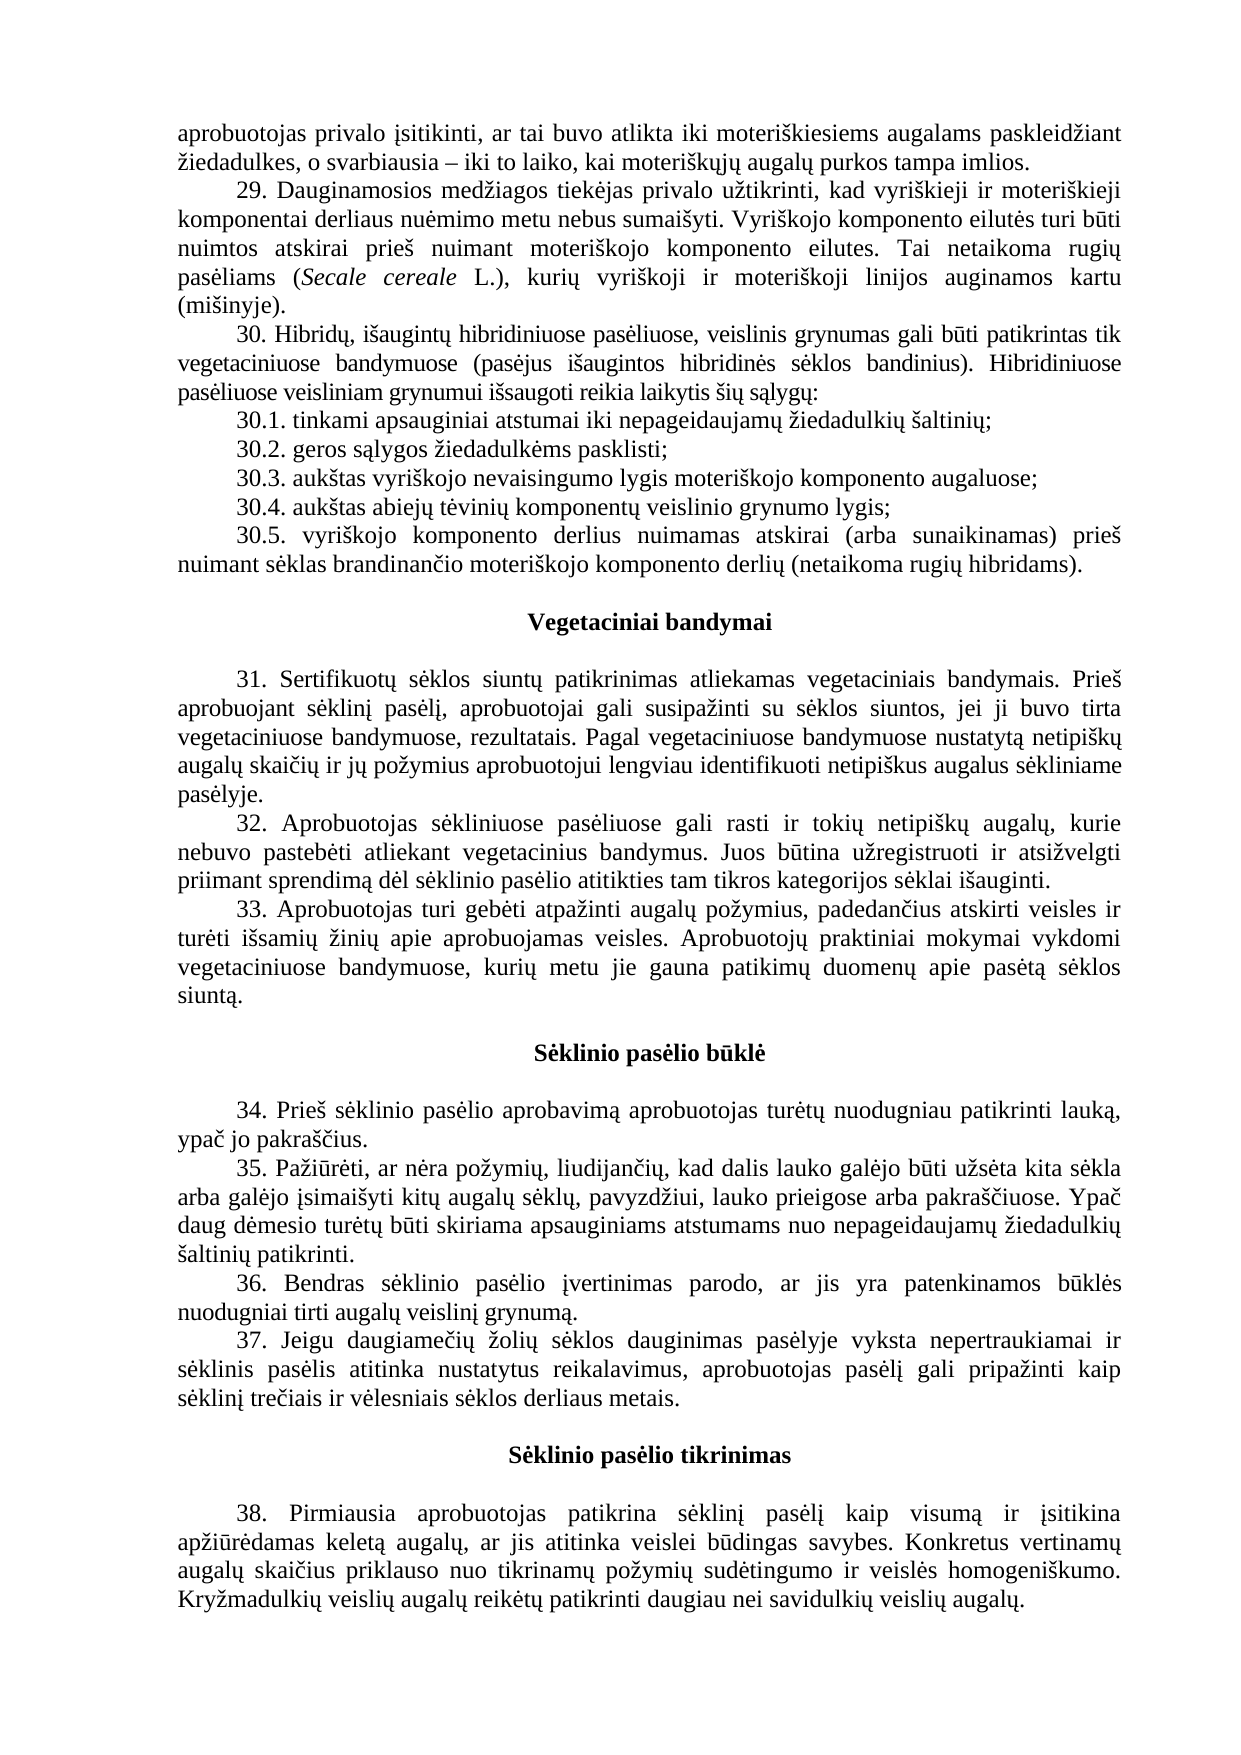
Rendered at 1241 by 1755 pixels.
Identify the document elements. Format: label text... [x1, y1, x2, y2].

text 30.1. tinkami apsauginiai atstumai iki nepageidaujamų žiedadulkių šaltinių; [177, 406, 1122, 434]
text 35. Pažiūrėti, ar nėra požymių, liudijančių, kad dalis lauko galėjo būti užsėta kita sėkla arba galėjo įsimaišyti kitų augalų sėklų, pavyzdžiui, lauko prieigose arba pakraščiuose. Ypač daug dėmesio turėtų būti skiriama apsauginiams atstumams nuo nepageidaujamų žiedadulkių šaltinių patikrinti. [177, 1153, 1122, 1268]
text 30. Hibridų, išaugintų hibridiniuose pasėliuose, veislinis grynumas gali būti patikrintas tik vegetaciniuose bandymuose (pasėjus išaugintos hibridinės sėklos bandinius). Hibridiniuose pasėliuose veisliniam grynumui išsaugoti reikia laikytis šių sąlygų: [177, 319, 1122, 406]
text 32. Aprobuotojas sėkliniuose pasėliuose gali rasti ir tokių netipiškų augalų, kurie nebuvo pastebėti atliekant vegetacinius bandymus. Juos būtina užregistruoti ir atsižvelgti priimant sprendimą dėl sėklinio pasėlio atitikties tam tikros kategorijos sėklai išauginti. [177, 808, 1122, 894]
text 34. Prieš sėklinio pasėlio aprobavimą aprobuotojas turėtų nuodugniau patikrinti lauką, ypač jo pakraščius. [177, 1096, 1122, 1153]
text 36. Bendras sėklinio pasėlio įvertinimas parodo, ar jis yra patenkinamos būklės nuodugniai tirti augalų veislinį grynumą. [177, 1268, 1122, 1326]
text 30.2. geros sąlygos žiedadulkėms pasklisti; [177, 434, 1122, 463]
text 29. Dauginamosios medžiagos tiekėjas privalo užtikrinti, kad vyriškieji ir moteriškieji komponentai derliaus nuėmimo metu nebus sumaišyti. Vyriškojo komponento eilutės turi būti nuimtos atskirai prieš nuimant moteriškojo komponento eilutes. Tai netaikoma rugių pasėliams (Secale cereale L.), kurių vyriškoji ir moteriškoji linijos auginamos kartu (mišinyje). [177, 176, 1122, 319]
text 33. Aprobuotojas turi gebėti atpažinti augalų požymius, padedančius atskirti veisles ir turėti išsamių žinių apie aprobuojamas veisles. Aprobuotojų praktiniai mokymai vykdomi vegetaciniuose bandymuose, kurių metu jie gauna patikimų duomenų apie pasėtą sėklos siuntą. [177, 894, 1122, 1009]
text aprobuotojas privalo įsitikinti, ar tai buvo atlikta iki moteriškiesiems augalams paskleidžiant žiedadulkes, o svarbiausia – iki to laiko, kai moteriškųjų augalų purkos tampa imlios. [177, 118, 1122, 176]
text Sėklinio pasėlio būklė [177, 1038, 1122, 1067]
text 30.3. aukštas vyriškojo nevaisingumo lygis moteriškojo komponento augaluose; [177, 463, 1122, 492]
text Sėklinio pasėlio tikrinimas [177, 1441, 1122, 1469]
text 38. Pirmiausia aprobuotojas patikrina sėklinį pasėlį kaip visumą ir įsitikina apžiūrėdamas keletą augalų, ar jis atitinka veislei būdingas savybes. Konkretus vertinamų augalų skaičius priklauso nuo tikrinamų požymių sudėtingumo ir veislės homogeniškumo. Kryžmadulkių veislių augalų reikėtų patikrinti daugiau nei savidulkių veislių augalų. [177, 1498, 1122, 1613]
text 30.5. vyriškojo komponento derlius nuimamas atskirai (arba sunaikinamas) prieš nuimant sėklas brandinančio moteriškojo komponento derlių (netaikoma rugių hibridams). [177, 521, 1122, 578]
text 31. Sertifikuotų sėklos siuntų patikrinimas atliekamas vegetaciniais bandymais. Prieš aprobuojant sėklinį pasėlį, aprobuotojai gali susipažinti su sėklos siuntos, jei ji buvo tirta vegetaciniuose bandymuose, rezultatais. Pagal vegetaciniuose bandymuose nustatytą netipiškų augalų skaičių ir jų požymius aprobuotojui lengviau identifikuoti netipiškus augalus sėkliniame pasėlyje. [177, 664, 1122, 808]
text 30.4. aukštas abiejų tėvinių komponentų veislinio grynumo lygis; [177, 492, 1122, 521]
text 37. Jeigu daugiamečių žolių sėklos dauginimas pasėlyje vyksta nepertraukiamai ir sėklinis pasėlis atitinka nustatytus reikalavimus, aprobuotojas pasėlį gali pripažinti kaip sėklinį trečiais ir vėlesniais sėklos derliaus metais. [177, 1326, 1122, 1412]
text Vegetaciniai bandymai [177, 607, 1122, 636]
